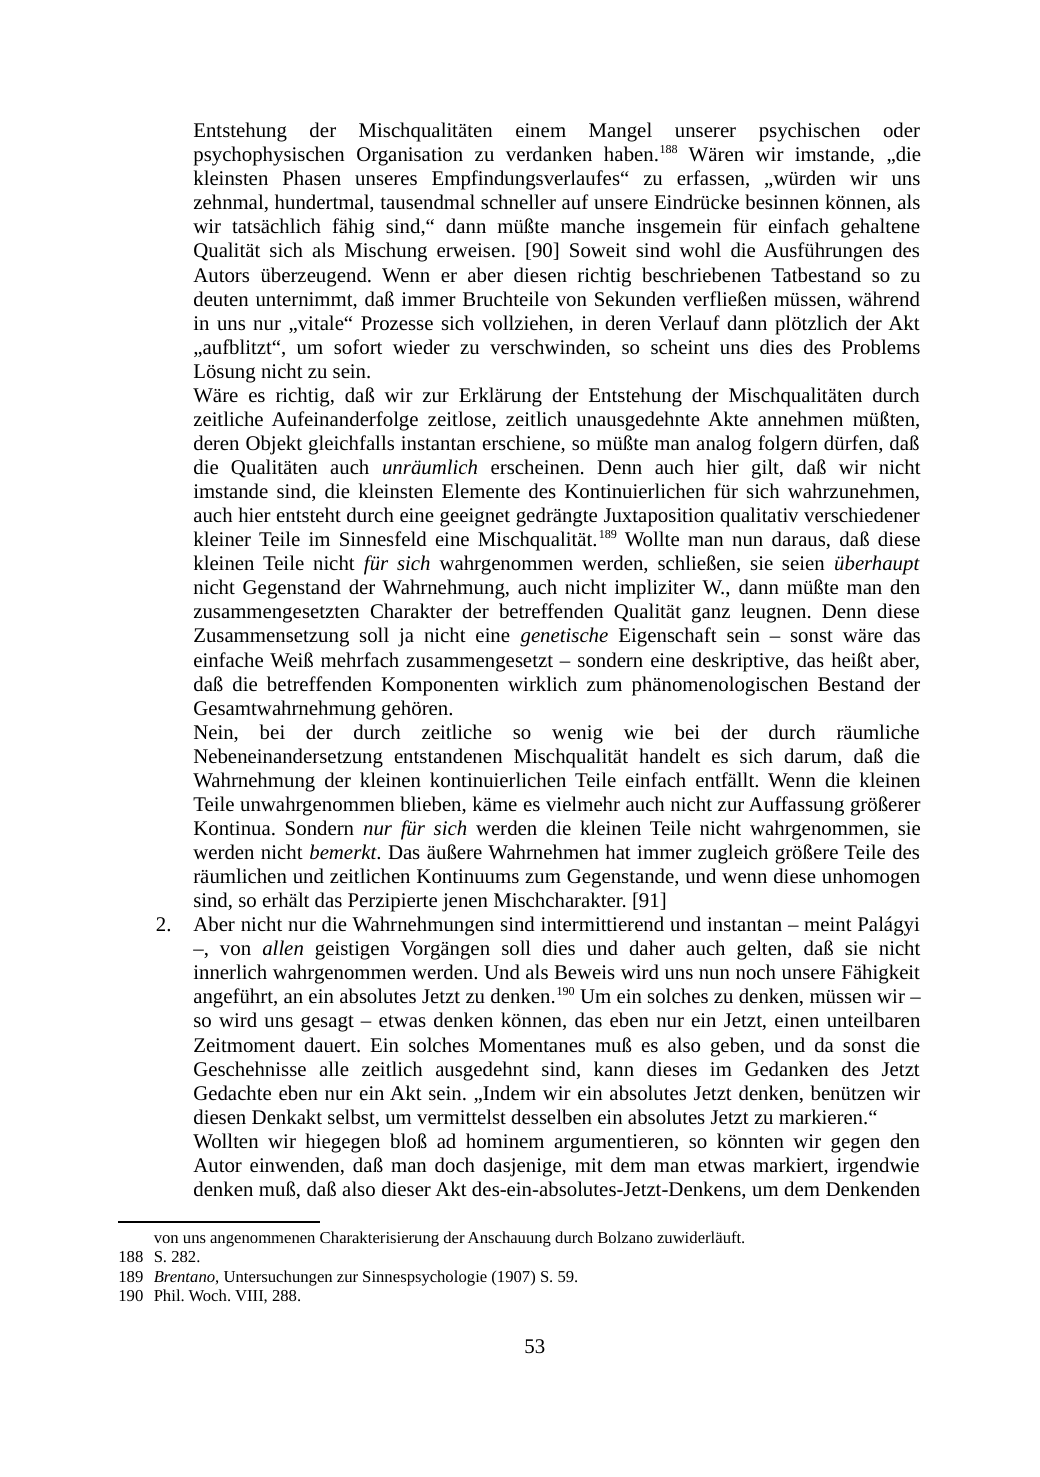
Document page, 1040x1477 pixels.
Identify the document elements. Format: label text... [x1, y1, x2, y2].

list Wollten wir hiegegen bloß ad hominem argumentieren, so könnten wir gegen den Autor einwenden, daß man doch dasjenige, mit dem man etwas markiert, irgendwie denken muß, daß also dieser Akt des-ein-absolutes-Jetzt-Denkens, um dem Denkenden [156, 1129, 921, 1201]
list Wäre es richtig, daß wir zur Erklärung der Entstehung der Mischqualitäten durch zeitliche Aufeinanderfolge zeitlose, zeitlich unausgedehnte Akte annehmen müßten, deren Objekt gleichfalls instantan erschiene, so müßte man analog folgern dürfen, daß die Qualitäten auch unräumlich erscheinen. Denn auch hier gilt, daß wir nicht imstande sind, die kleinsten Elemente des Kontinuierlichen für sich wahrzunehmen, auch hier entsteht durch eine geeignet gedrängte Juxtaposition qualitativ verschiedener kleiner Teile im Sinnesfeld eine Mischqualität. Wollte man nun daraus, daß diese kleinen Teile nicht für sich wahrgenommen werden, schließen, sie seien überhaupt nicht Gegenstand der Wahrnehmung, auch nicht impliziter W., dann müßte man den zusammengesetzten Charakter der betreffenden Qualität ganz leugnen. Denn diese Zusammensetzung soll ja nicht eine genetische Eigenschaft sein – sonst wäre das einfache Weiß mehrfach zusammengesetzt – sondern eine deskriptive, das heißt aber, daß die betreffenden Komponenten wirklich zum phänomenologischen Bestand der Gesamtwahrnehmung gehören. [156, 383, 921, 720]
list Brentano, Untersuchungen zur Sinnespsychologie (1907) S. 59. [118, 1266, 921, 1286]
list S. 282. [118, 1247, 921, 1266]
list von uns angenommenen Charakterisierung der Anschauung durch Bolzano zuwiderläuft. [118, 1228, 921, 1247]
list Phil. Woch. VIII, 288. [118, 1286, 921, 1305]
list Aber nicht nur die Wahrnehmungen sind intermittierend und instantan – meint Palágyi –, von allen geistigen Vorgängen soll dies und daher auch gelten, daß sie nicht innerlich wahrgenommen werden. Und als Beweis wird uns nun noch unsere Fähigkeit angeführt, an ein absolutes Jetzt zu denken. Um ein solches zu denken, müssen wir – so wird uns gesagt – etwas denken können, das eben nur ein Jetzt, einen unteilbaren Zeitmoment dauert. Ein solches Momentanes muß es also geben, und da sonst die Geschehnisse alle zeitlich ausgedehnt sind, kann dieses im Gedanken des Jetzt Gedachte eben nur ein Akt sein. „Indem wir ein absolutes Jetzt denken, benützen wir diesen Denkakt selbst, um vermittelst desselben ein absolutes Jetzt zu markieren.“ [156, 912, 921, 1129]
list Nein, bei der durch zeitliche so wenig wie bei der durch räumliche Nebeneinandersetzung entstandenen Mischqualität handelt es sich darum, daß die Wahrnehmung der kleinen kontinuierlichen Teile einfach entfällt. Wenn die kleinen Teile unwahrgenommen blieben, käme es vielmehr auch nicht zur Auffassung größerer Kontinua. Sondern nur für sich werden die kleinen Teile nicht wahrgenommen, sie werden nicht bemerkt. Das äußere Wahrnehmen hat immer zugleich größere Teile des räumlichen und zeitlichen Kontinuums zum Gegenstande, und wenn diese unhomogen sind, so erhält das Perzipierte jenen Mischcharakter. [91] [156, 720, 921, 912]
list Entstehung der Mischqualitäten einem Mangel unserer psychischen oder psychophysischen Organisation zu verdanken haben. Wären wir imstande, „die kleinsten Phasen unseres Empfindungsverlaufes“ zu erfassen, „würden wir uns zehnmal, hundertmal, tausendmal schneller auf unsere Eindrücke besinnen können, als wir tatsächlich fähig sind,“ dann müßte manche insgemein für einfach gehaltene Qualität sich als Mischung erweisen. [90] Soweit sind wohl die Ausführungen des Autors überzeugend. Wenn er aber diesen richtig beschriebenen Tatbestand so zu deuten unternimmt, daß immer Bruchteile von Sekunden verfließen müssen, während in uns nur „vitale“ Prozesse sich vollziehen, in deren Verlauf dann plötzlich der Akt „aufblitzt“, um sofort wieder zu verschwinden, so scheint uns dies des Problems Lösung nicht zu sein. [156, 118, 921, 383]
